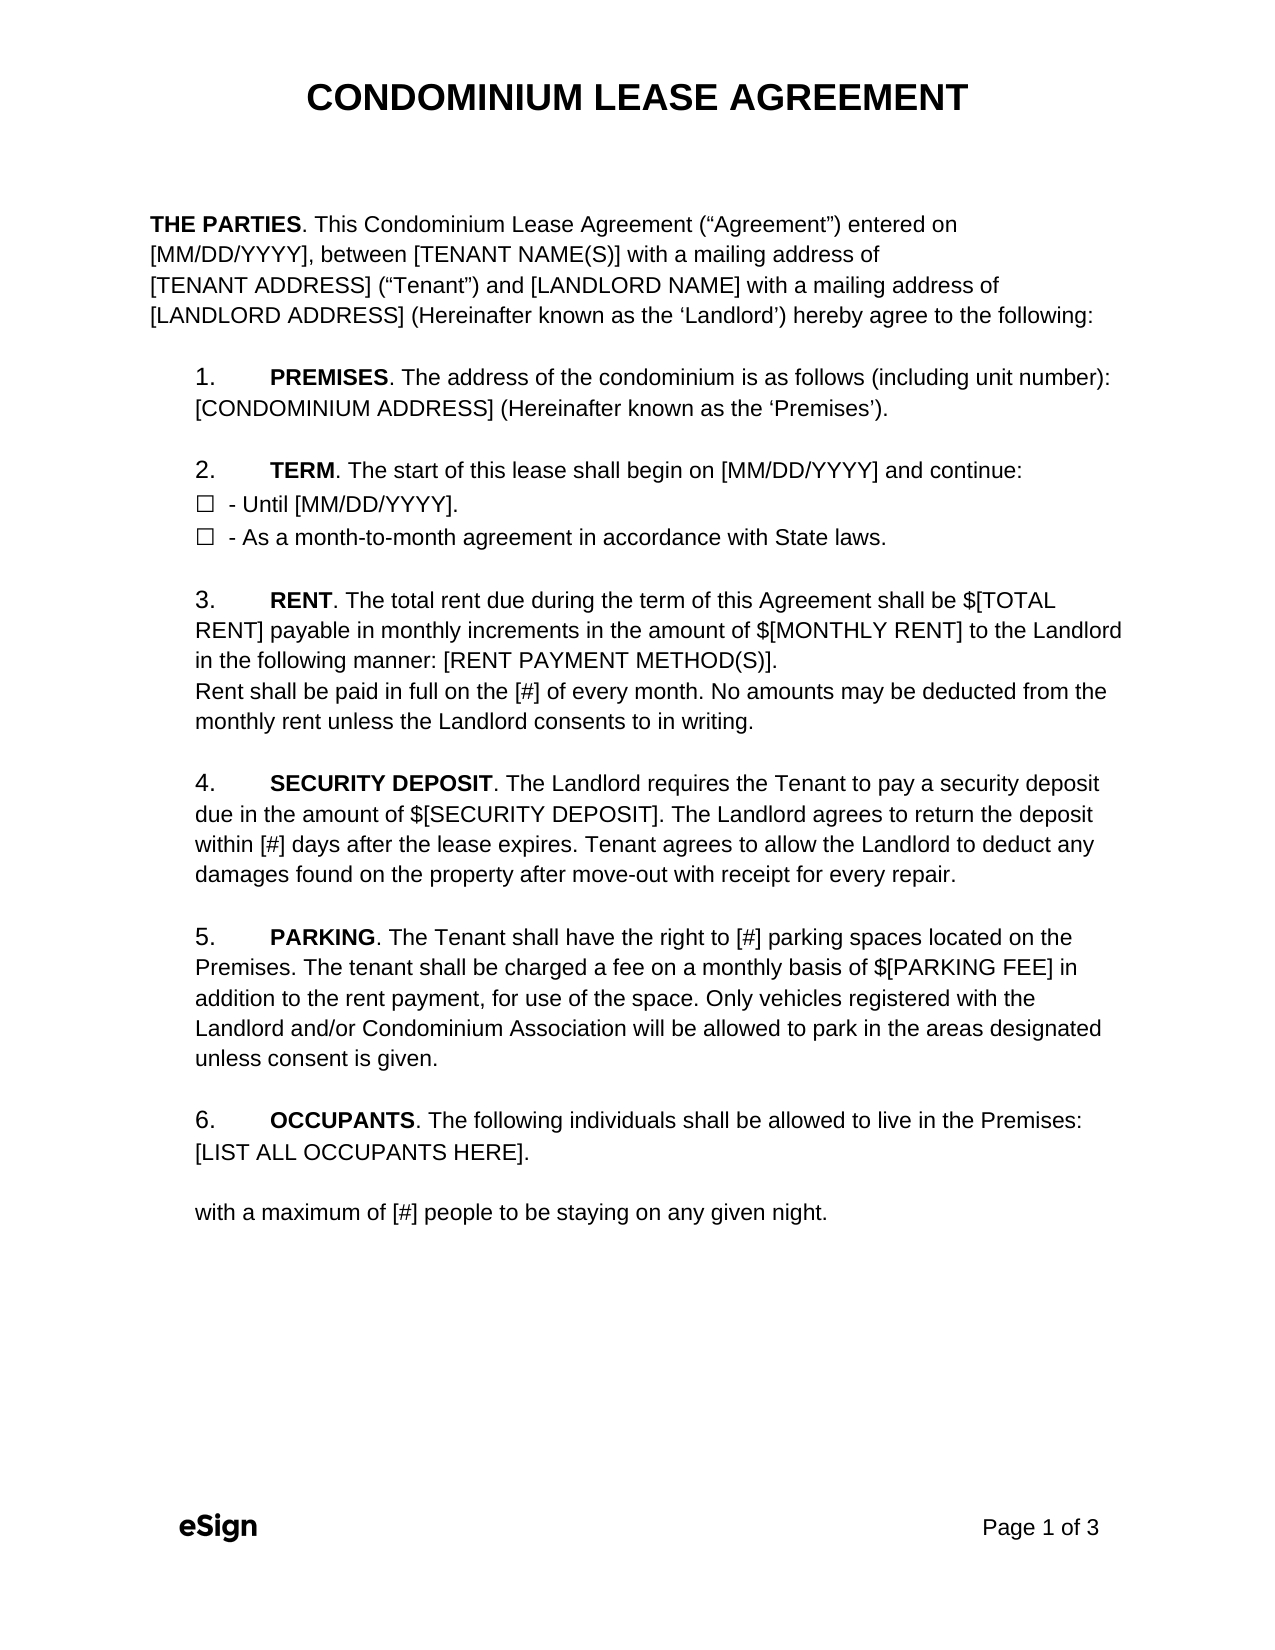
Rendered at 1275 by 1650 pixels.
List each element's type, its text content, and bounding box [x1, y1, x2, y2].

text ☐ - Until [MM/DD/YYYY]. [195, 488, 1125, 519]
text ☐ - As a month-to-month agreement in accordance with State laws. [195, 524, 1125, 551]
list SECURITY DEPOSIT. The Landlord requires the Tenant to pay a security deposit due in the amount of $[SECURITY DEPOSIT]. The Landlord agrees to return the deposit within [#] days after the lease expires. Tenant agrees to allow the Landlord to deduct any damages found on the property after move-out with receipt for every repair. [195, 768, 1125, 888]
list PARKING. The Tenant shall have the right to [#] parking spaces located on the Premises. The tenant shall be charged a fee on a monthly basis of $[PARKING FEE] in addition to the rent payment, for use of the space. Only vehicles registered with the Landlord and/or Condominium Association will be allowed to park in the areas designated unless consent is given. [195, 922, 1125, 1071]
list PREMISES. The address of the condominium is as follows (including unit number): [CONDOMINIUM ADDRESS] (Hereinafter known as the ‘Premises’). [195, 362, 1125, 421]
text CONDOMINIUM LEASE AGREEMENT [150, 75, 1125, 118]
text THE PARTIES. This Condominium Lease Agreement (“Agreement”) entered on [MM/DD/YYYY], between [TENANT NAME(S)] with a mailing address of [150, 211, 1125, 268]
list OCCUPANTS. The following individuals shall be allowed to live in the Premises: [195, 1105, 1125, 1134]
list RENT. The total rent due during the term of this Agreement shall be $[TOTAL RENT] payable in monthly increments in the amount of $[MONTHLY RENT] to the Landlord in the following manner: [RENT PAYMENT METHOD(S)]. [195, 585, 1125, 674]
list TERM. The start of this lease shall begin on [MM/DD/YYYY] and continue: [195, 455, 1125, 484]
text [LIST ALL OCCUPANTS HERE]. [150, 1138, 1125, 1165]
text Rent shall be paid in full on the [#] of every month. No amounts may be deducted from the monthly rent unless the Landlord consents to in writing. [195, 678, 1125, 734]
text [TENANT ADDRESS] (“Tenant”) and [LANDLORD NAME] with a mailing address of [LANDLORD ADDRESS] (Hereinafter known as the ‘Landlord’) hereby agree to the following: [150, 272, 1125, 328]
list with a maximum of [#] people to be staying on any given night. [195, 1199, 1125, 1225]
